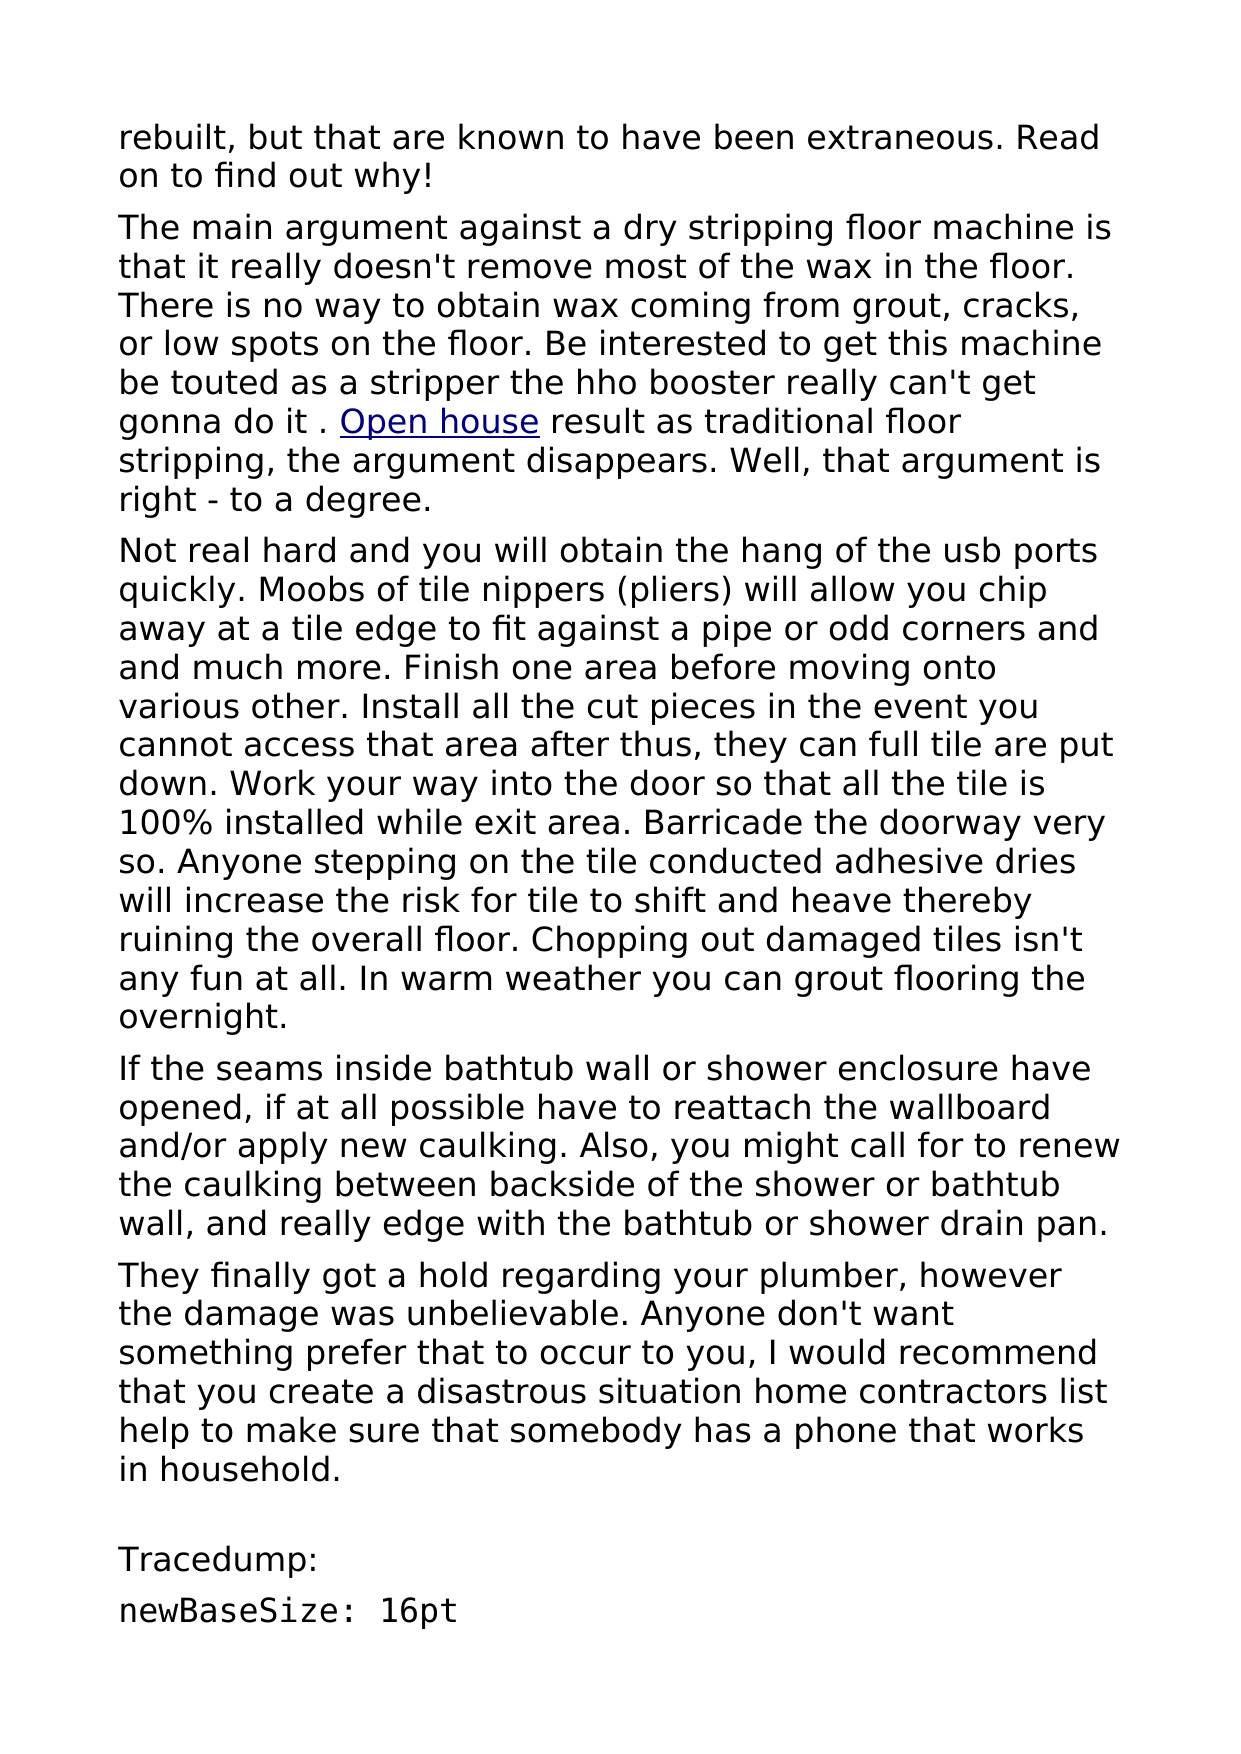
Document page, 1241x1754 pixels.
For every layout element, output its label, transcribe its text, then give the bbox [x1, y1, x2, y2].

text rebuilt, but that are known to have been extraneous. Read on to find out why! [118, 118, 1122, 196]
text They finally got a hold regarding your plumber, however the damage was unbelievable. Anyone don't want something prefer that to occur to you, I would recommend that you create a disastrous situation home contractors list help to make sure that somebody has a phone that works in household. [118, 1256, 1122, 1489]
text newBaseSize: 16pt [118, 1592, 1122, 1631]
text Not real hard and you will obtain the hang of the usb ports quickly. Moobs of tile nippers (pliers) will allow you chip away at a tile edge to fit against a pipe or odd corners and and much more. Finish one area before moving onto various other. Install all the cut pieces in the event you cannot access that area after thus, they can full tile are put down. Work your way into the door so that all the tile is 100% installed while exit area. Barricade the doorway very so. Anyone stepping on the tile conducted adhesive dries will increase the risk for tile to shift and heave thereby ruining the overall floor. Chopping out damaged tiles isn't any fun at all. In warm weather you can grout flooring the overnight. [118, 532, 1122, 1037]
text If the seams inside bathtub wall or shower enclosure have opened, if at all possible have to reattach the wallboard and/or apply new caulking. Also, you might call for to renew the caulking between backside of the shower or bathtub wall, and really edge with the bathtub or shower drain pan. [118, 1049, 1122, 1243]
text Tracedump: [118, 1502, 1122, 1579]
text The main argument against a dry stripping floor machine is that it really doesn't remove most of the wax in the floor. There is no way to obtain wax coming from grout, cracks, or low spots on the floor. Be interested to get this machine be touted as a stripper the hho booster really can't get gonna do it . Open house result as traditional floor stripping, the argument disappears. Well, that argument is right - to a degree. [118, 208, 1122, 519]
